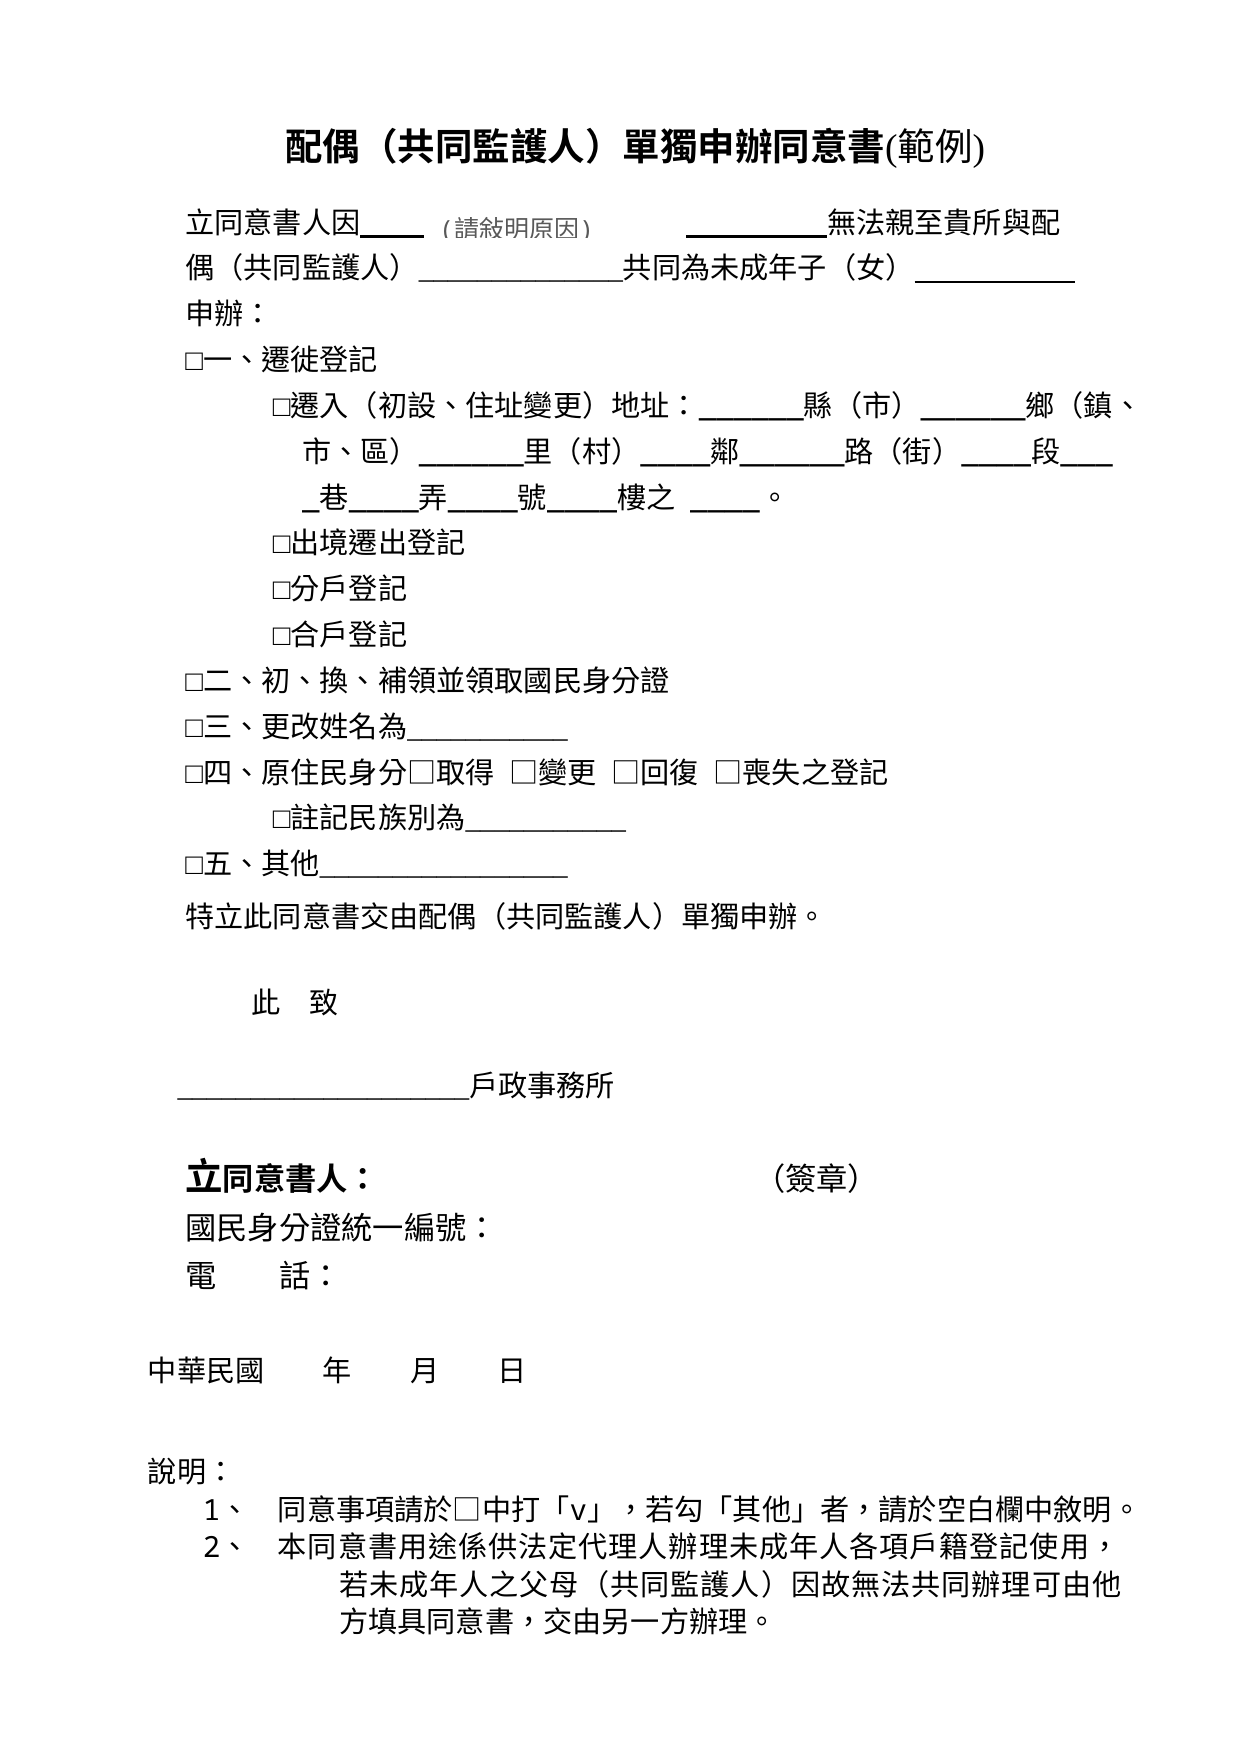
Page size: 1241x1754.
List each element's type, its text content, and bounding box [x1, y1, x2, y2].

text □分戶登記 [273, 563, 1122, 609]
text 中華民國 年 月 日 [148, 1348, 1122, 1390]
list 本同意書用途係供法定代理人辦理未成年人各項戶籍登記使用，若未成年人之父母（共同監護人）因故無法共同辦理可由他方填具同意書，交由另一方辦理。 [203, 1528, 1122, 1640]
text 配偶（共同監護人）單獨申辦同意書(範例) [148, 117, 1122, 171]
text 國民身分證統一編號： [185, 1201, 1122, 1248]
text 特立此同意書交由配偶（共同監護人）單獨申辦。 [185, 884, 1088, 938]
text (請敍明原因) [439, 210, 671, 238]
text ____________________戶政事務所 [177, 1063, 1122, 1105]
text □出境遷出登記 [273, 517, 1122, 563]
text □合戶登記 [273, 609, 1122, 655]
list 同意事項請於□中打「v」，若勾「其他」者，請於空白欄中敘明。 [203, 1490, 1122, 1528]
text □四、原住民身分□取得 □變更 □回復 □喪失之登記 [185, 746, 1122, 792]
text □一、遷徙登記 [185, 334, 1122, 380]
text □五、其他_________________ [185, 838, 1122, 884]
text 此 致 [177, 980, 1122, 1021]
text □二、初、換、補領並領取國民身分證 [185, 655, 1122, 701]
text 電 話： [185, 1248, 1122, 1296]
text 立同意書人因 無法親至貴所與配偶（共同監護人）______________共同為未成年子（女） 申辦： [185, 196, 1088, 334]
text 說明： [148, 1453, 1122, 1490]
text 立同意書人： （簽章） [185, 1146, 1122, 1201]
text □三、更改姓名為___________ [185, 701, 1122, 746]
text □遷入（初設、住址變更）地址：______縣（市）______鄉（鎮、市、區）______里（村）____鄰______路（街）____段____巷____弄____號____樓之 ____。 [273, 380, 1122, 517]
text □註記民族別為___________ [273, 792, 1122, 838]
